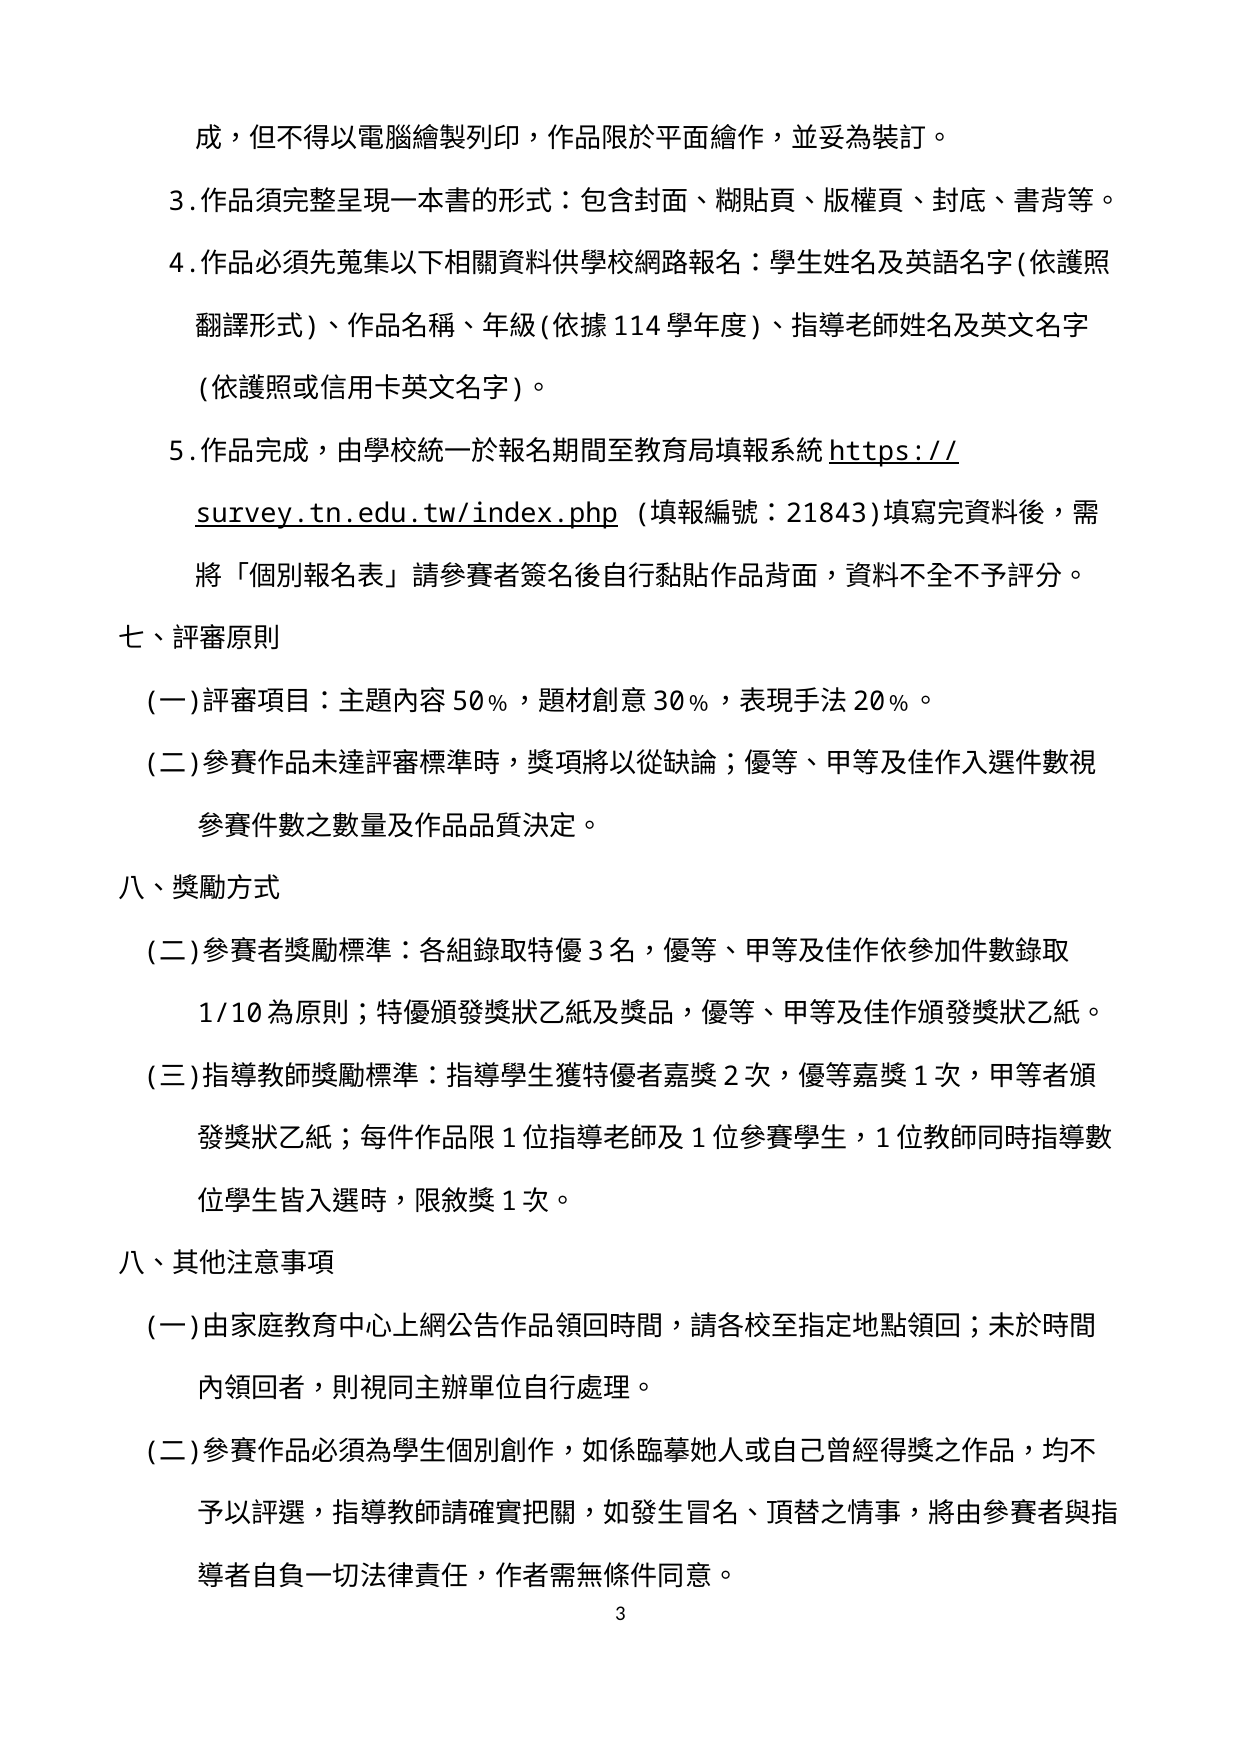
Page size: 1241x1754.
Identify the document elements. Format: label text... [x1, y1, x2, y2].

text (二)參賽作品未達評審標準時，獎項將以從缺論；優等、甲等及佳作入選件數視參賽件數之數量及作品品質決定。 [143, 719, 1122, 844]
text (一)由家庭教育中心上網公告作品領回時間，請各校至指定地點領回；未於時間內領回者，則視同主辦單位自行處理。 [143, 1282, 1122, 1407]
text (三)指導教師獎勵標準：指導學生獲特優者嘉獎2次，優等嘉獎1次，甲等者頒發獎狀乙紙；每件作品限1位指導老師及1位參賽學生，1位教師同時指導數位學生皆入選時，限敘獎1次。 [143, 1032, 1122, 1219]
text (二)參賽作品必須為學生個別創作，如係臨摹她人或自己曾經得獎之作品，均不予以評選，指導教師請確實把關，如發生冒名、頂替之情事，將由參賽者與指導者自負一切法律責任，作者需無條件同意。 [143, 1407, 1122, 1594]
text (一)評審項目：主題內容50﹪，題材創意30﹪，表現手法20﹪。 [143, 657, 1122, 719]
text 3.作品須完整呈現一本書的形式：包含封面、糊貼頁、版權頁、封底、書背等。 [168, 157, 1122, 219]
text 八、獎勵方式 [118, 844, 1122, 907]
text 八、其他注意事項 [118, 1219, 1122, 1282]
text (二)參賽者獎勵標準：各組錄取特優3名，優等、甲等及佳作依參加件數錄取1/10為原則；特優頒發獎狀乙紙及獎品，優等、甲等及佳作頒發獎狀乙紙。 [143, 907, 1122, 1032]
text 5.作品完成，由學校統一於報名期間至教育局填報系統https://survey.tn.edu.tw/index.php (填報編號：21843)填寫完資料後，需將「個別報名表」請參賽者簽名後自行黏貼作品背面，資料不全不予評分。 [168, 407, 1122, 594]
text 4.作品必須先蒐集以下相關資料供學校網路報名：學生姓名及英語名字(依護照翻譯形式)、作品名稱、年級(依據114學年度)、指導老師姓名及英文名字(依護照或信用卡英文名字)。 [168, 219, 1122, 407]
text 成，但不得以電腦繪製列印，作品限於平面繪作，並妥為裝訂。 [168, 94, 1122, 157]
text 七、評審原則 [118, 594, 1122, 657]
